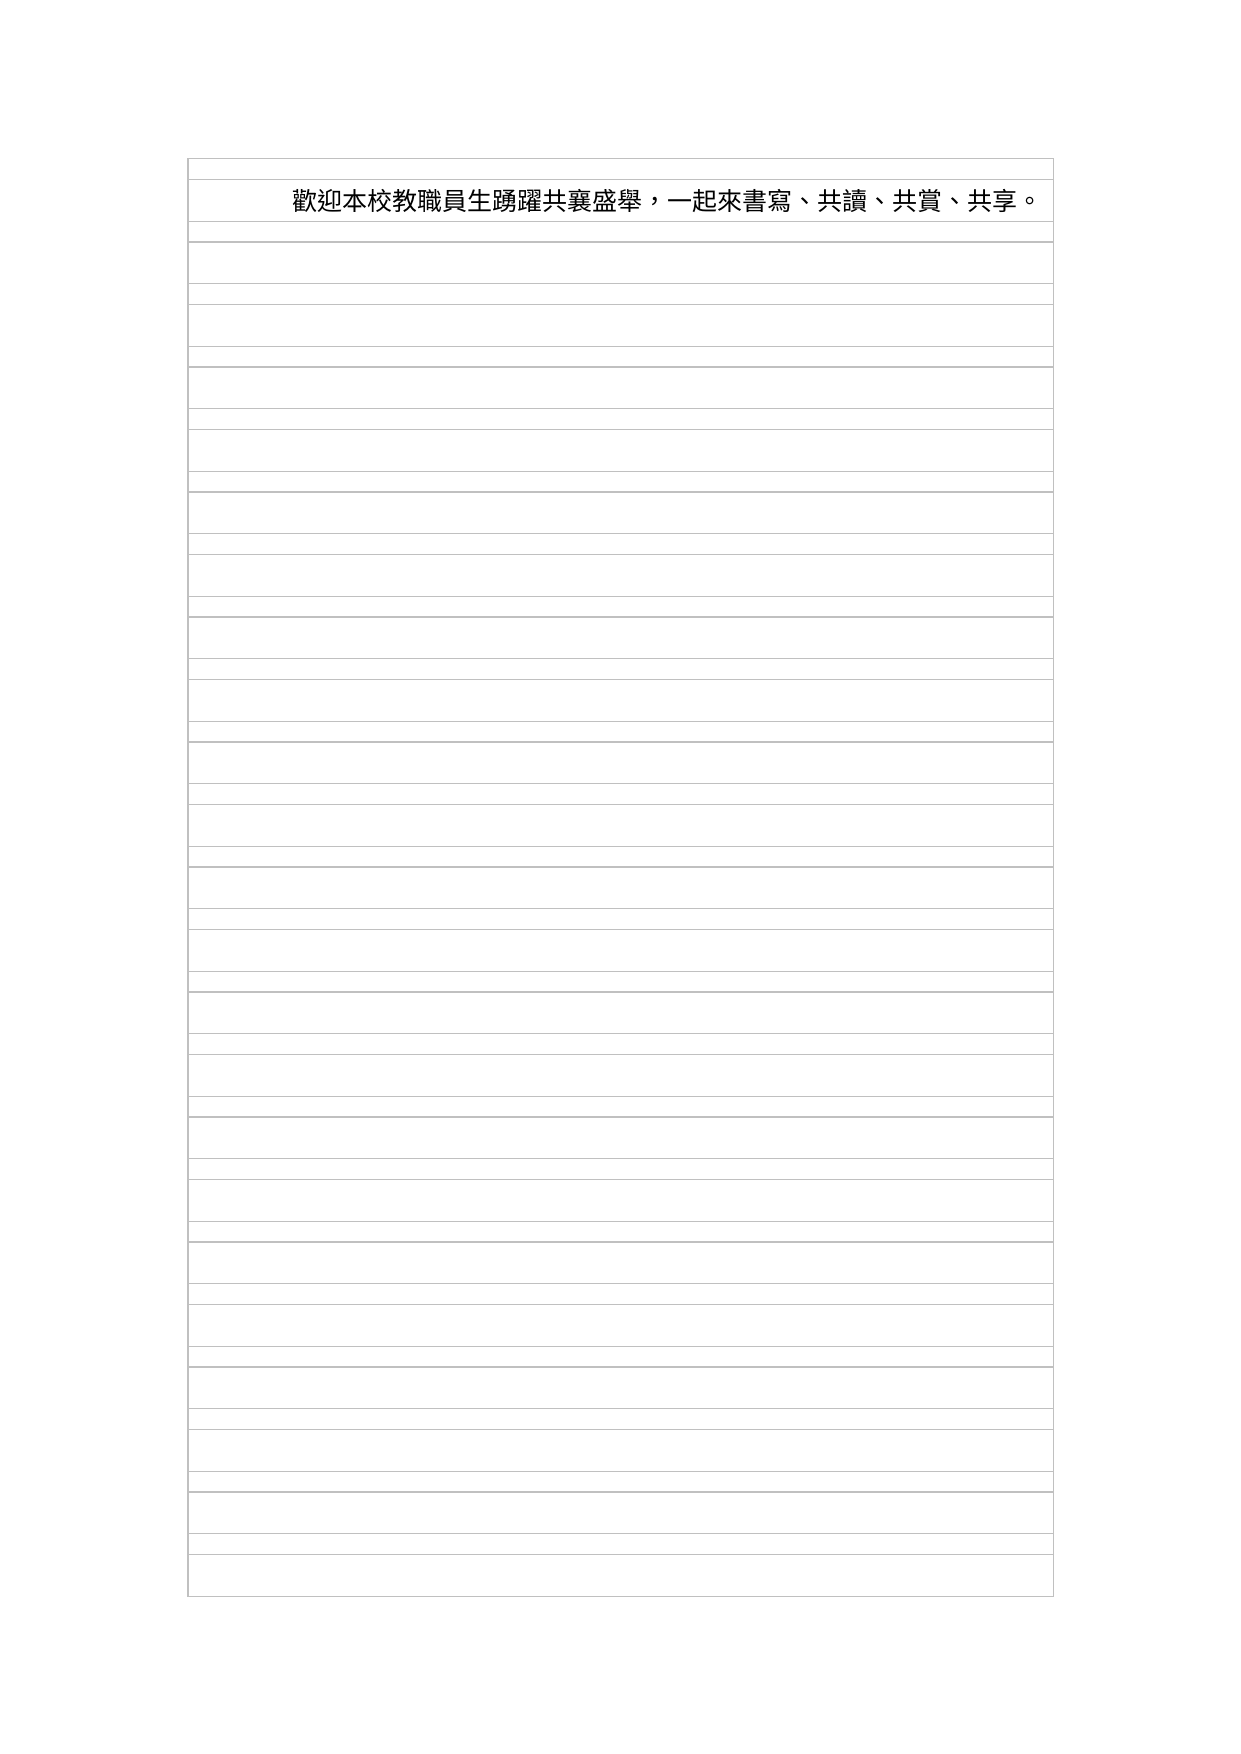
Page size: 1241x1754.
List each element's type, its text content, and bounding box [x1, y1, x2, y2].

text [1054, 158, 1067, 221]
text 歡迎本校教職員生踴躍共襄盛舉，一起來書寫、共讀、共賞、共享。 [189, 180, 1053, 221]
text [189, 159, 1053, 179]
